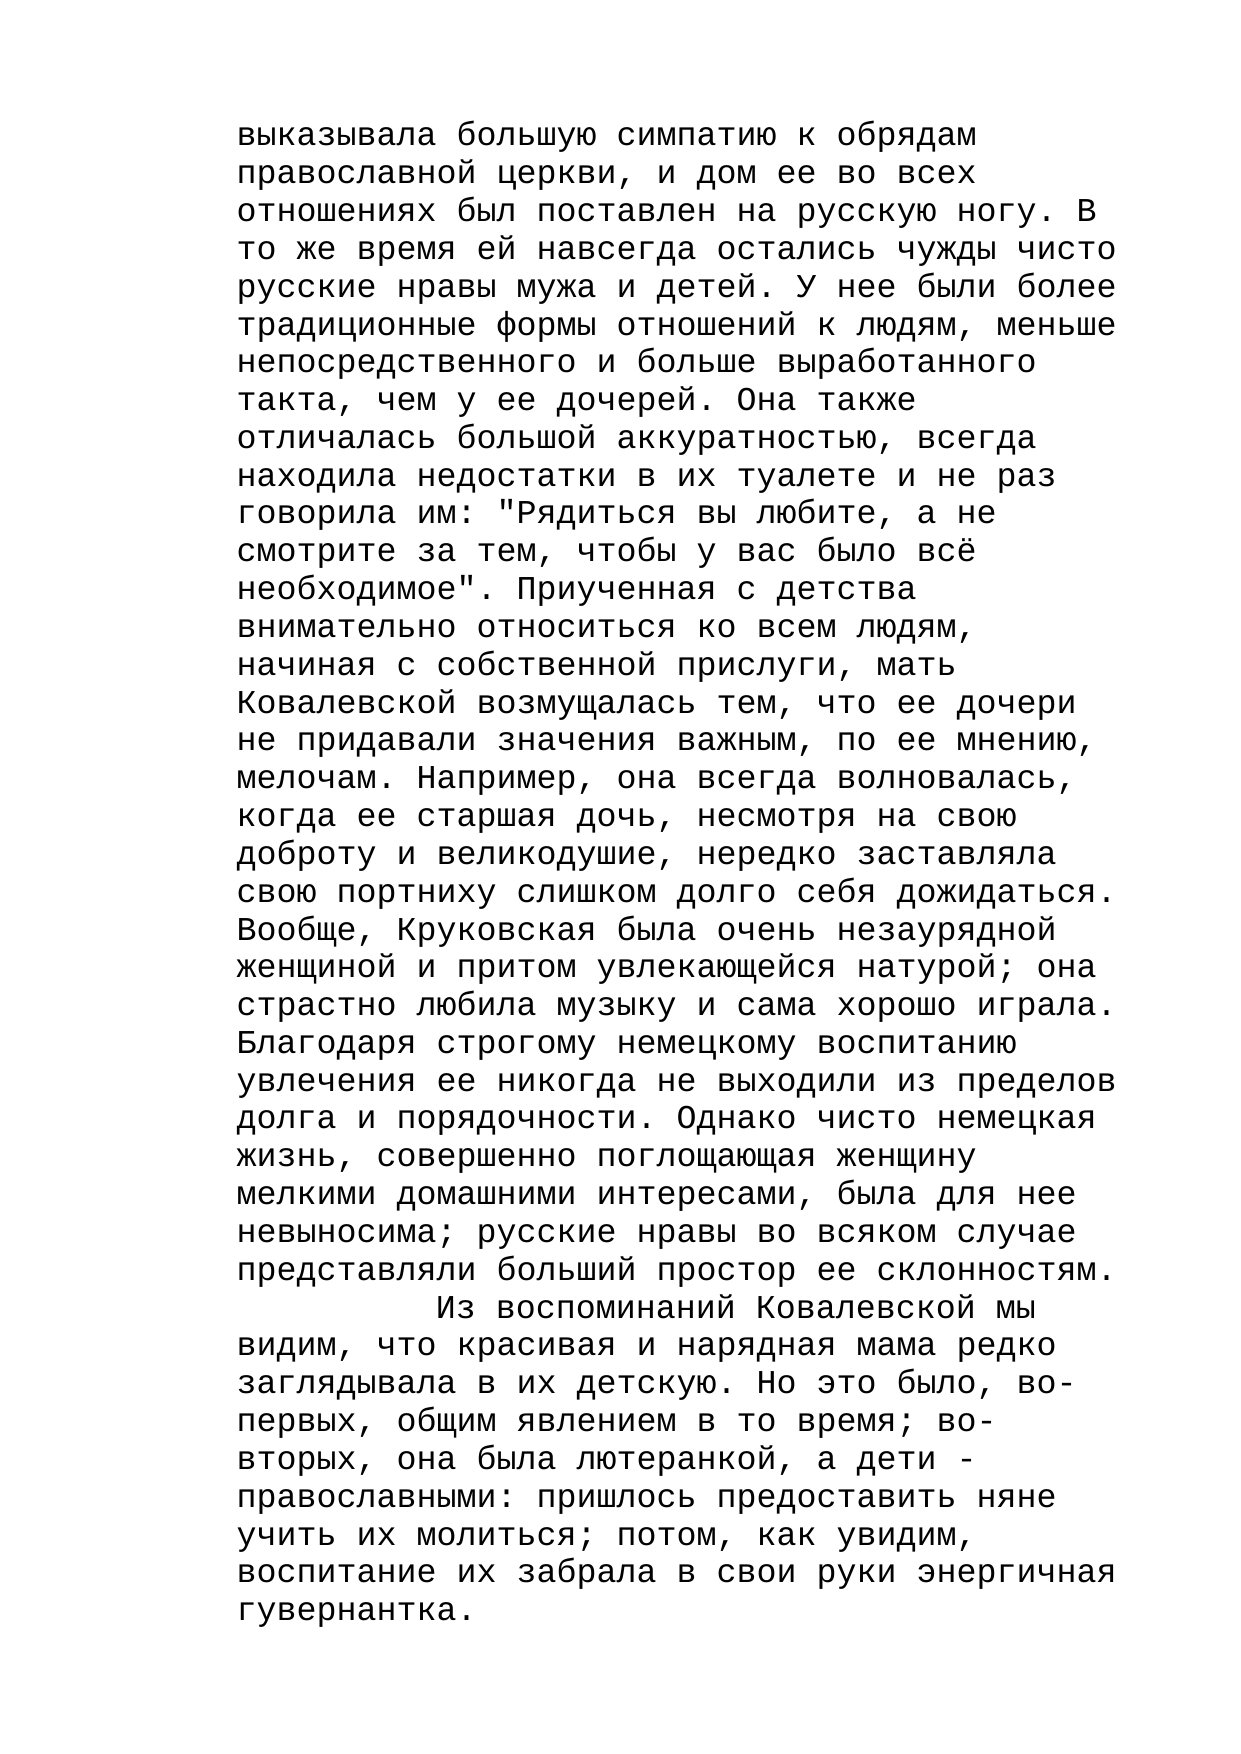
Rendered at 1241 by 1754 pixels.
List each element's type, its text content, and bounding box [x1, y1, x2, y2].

text Из воспоминаний Ковалевской мы видим, что красивая и нарядная мама редко заглядывала в их детскую. Но это было, во-первых, общим явлением в то время; во-вторых, она была лютеранкой, а дети - православными: пришлось предоставить няне учить их молиться; потом, как увидим, воспитание их забрала в свои руки энергичная гувернантка. [236, 1290, 1122, 1631]
text выказывала большую симпатию к обрядам православной церкви, и дом ее во всех отношениях был поставлен на русскую ногу. В то же время ей навсегда остались чужды чисто русские нравы мужа и детей. У нее были более традиционные формы отношений к людям, меньше непосредственного и больше выработанного такта, чем у ее дочерей. Она также отличалась большой аккуратностью, всегда находила недостатки в их туалете и не раз говорила им: "Рядиться вы любите, а не смотрите за тем, чтобы у вас было всё необходимое". Приученная с детства внимательно относиться ко всем людям, начиная с собственной прислуги, мать Ковалевской возмущалась тем, что ее дочери не придавали значения важным, по ее мнению, мелочам. Например, она всегда волновалась, когда ее старшая дочь, несмотря на свою доброту и великодушие, нередко заставляла свою портниху слишком долго себя дожидаться. Вообще, Круковская была очень незаурядной женщиной и притом увлекающейся натурой; она страстно любила музыку и сама хорошо играла. Благодаря строгому немецкому воспитанию увлечения ее никогда не выходили из пределов долга и порядочности. Однако чисто немецкая жизнь, совершенно поглощающая женщину мелкими домашними интересами, была для нее невыносима; русские нравы во всяком случае представляли больший простор ее склонностям. [236, 118, 1122, 1290]
